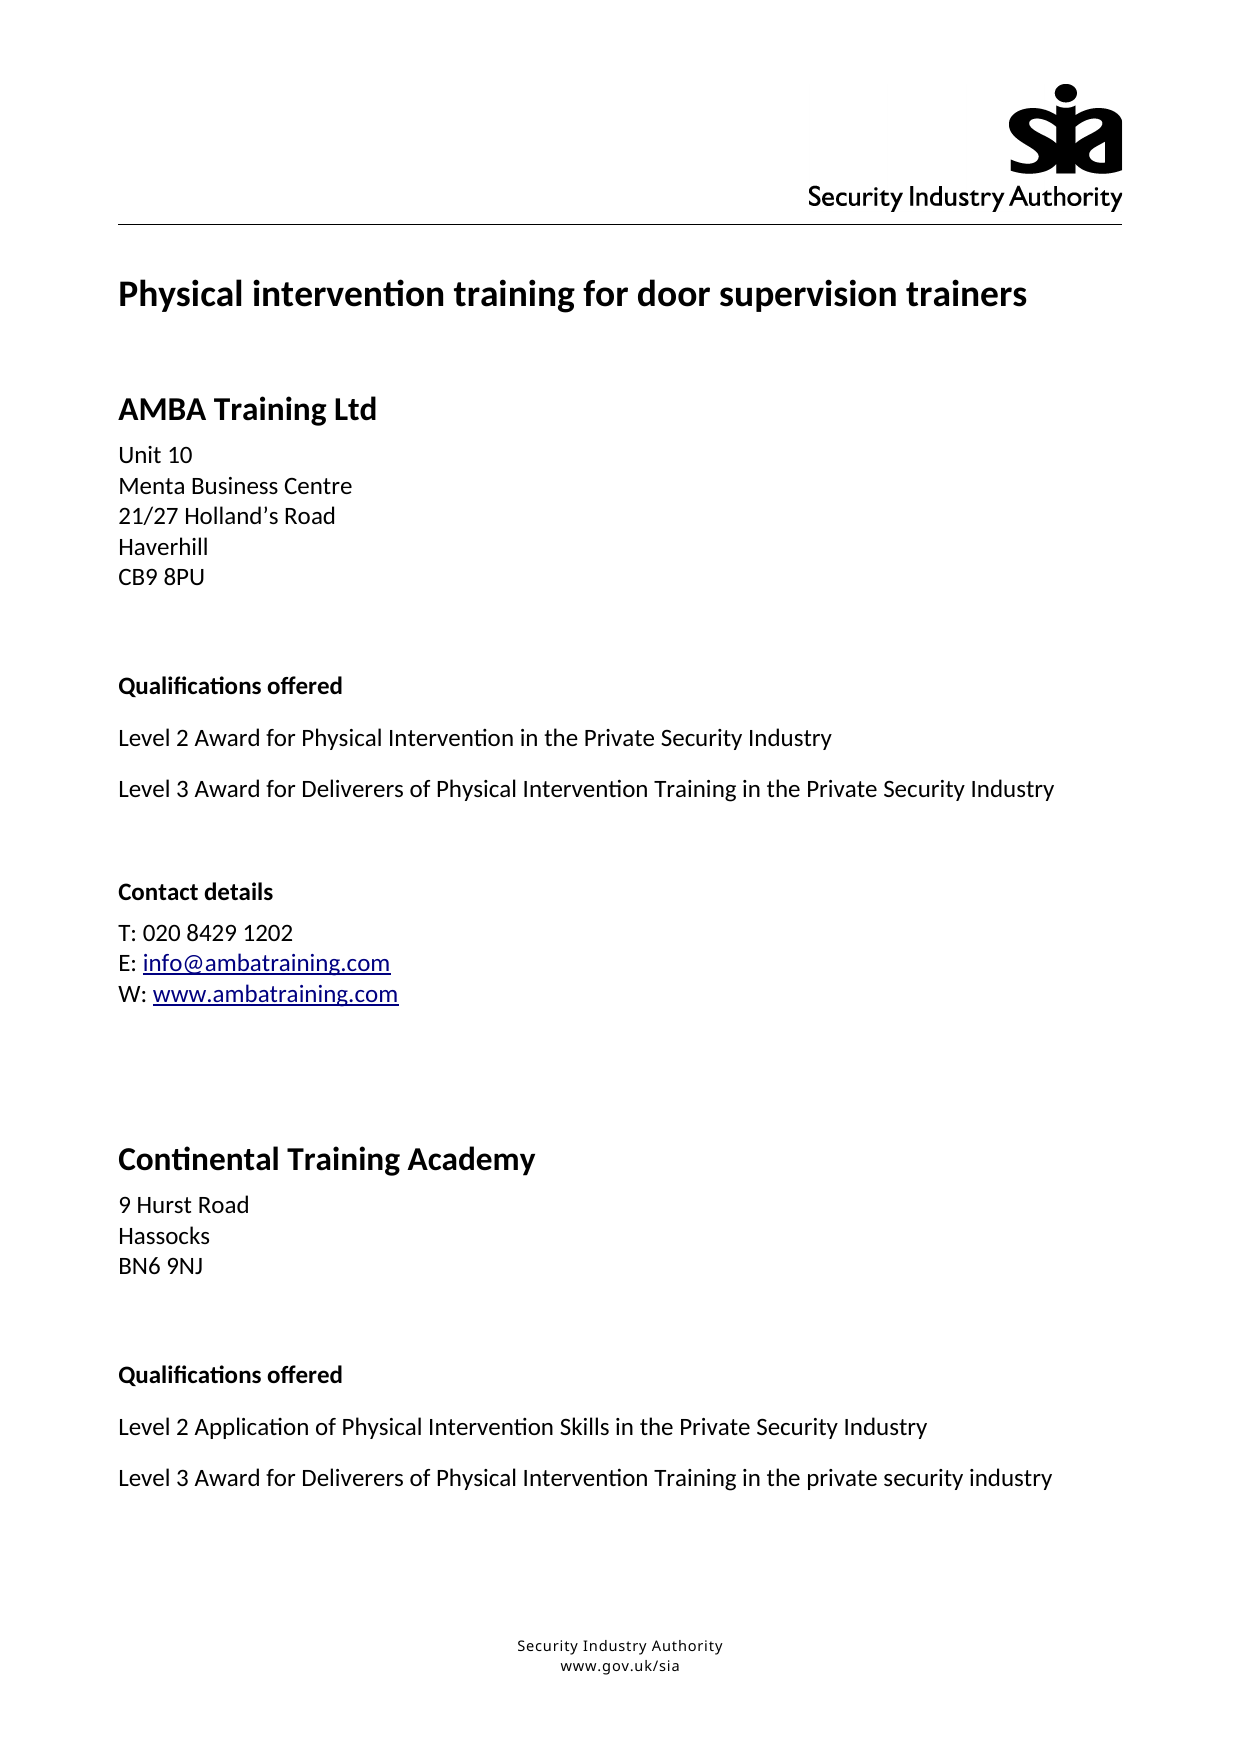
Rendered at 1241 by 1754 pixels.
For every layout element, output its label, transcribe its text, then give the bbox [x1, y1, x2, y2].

text 21/27 Holland’s Road [118, 501, 1122, 531]
text T: 020 8429 1202 [118, 917, 1122, 947]
text 9 Hurst Road [118, 1189, 1122, 1220]
text CB9 8PU [118, 562, 1122, 592]
text E: info@ambatraining.com [118, 947, 1122, 978]
subtitle Continental Training Academy [118, 1138, 1122, 1179]
text BN6 9NJ [118, 1250, 1122, 1281]
text W: www.ambatraining.com [118, 978, 1122, 1008]
subtitle Contact details [118, 876, 1122, 906]
subtitle AMBA Training Ltd [118, 388, 1122, 429]
subtitle Physical intervention training for door supervision trainers [118, 270, 1122, 316]
subtitle Qualifications offered [118, 1359, 1122, 1390]
text Level 2 Application of Physical Intervention Skills in the Private Security Industry [118, 1411, 1122, 1441]
text Unit 10 [118, 439, 1122, 470]
text Menta Business Centre [118, 470, 1122, 501]
text Level 3 Award for Deliverers of Physical Intervention Training in the Private Security Industry [118, 773, 1122, 804]
text Haverhill [118, 531, 1122, 562]
text Level 3 Award for Deliverers of Physical Intervention Training in the private security industry [118, 1462, 1122, 1493]
text Hassocks [118, 1220, 1122, 1250]
subtitle Qualifications offered [118, 671, 1122, 701]
text Level 2 Award for Physical Intervention in the Private Security Industry [118, 722, 1122, 752]
